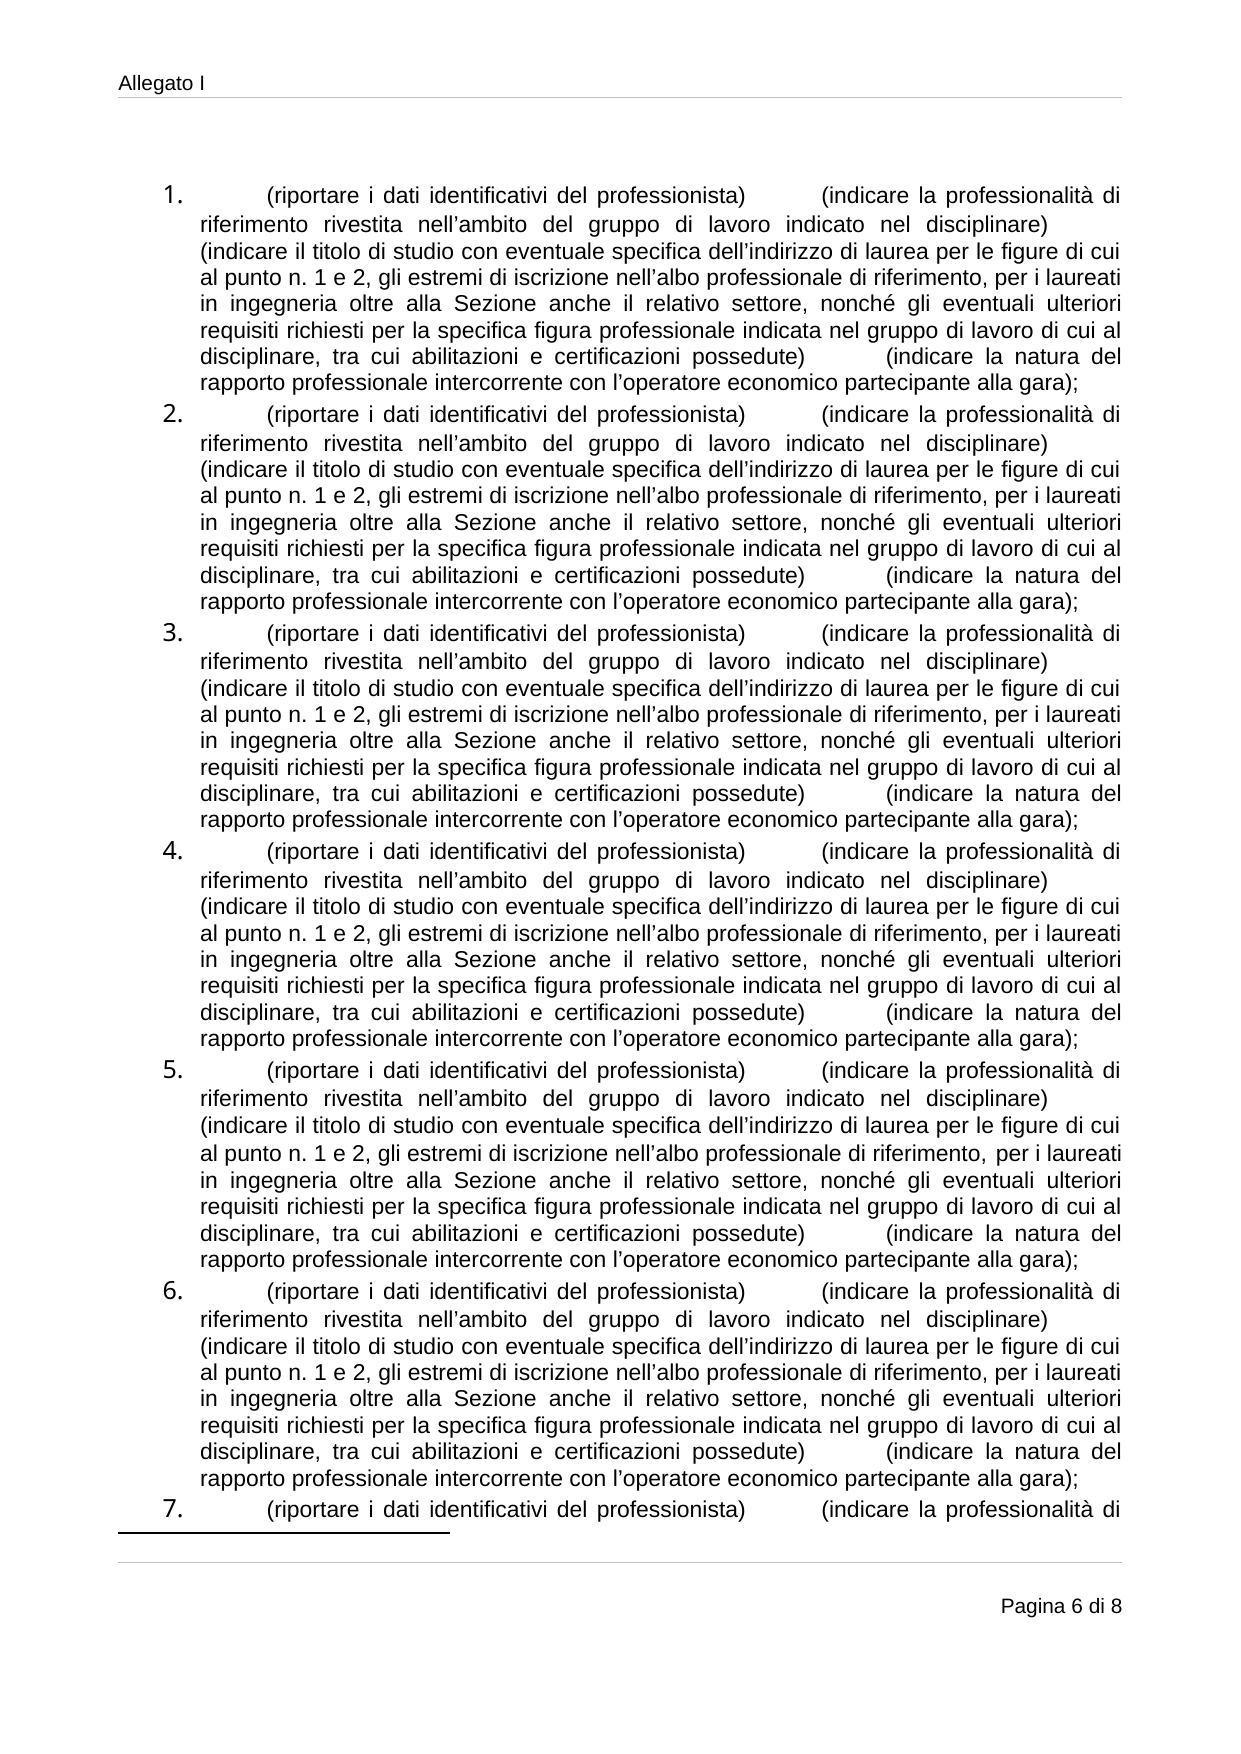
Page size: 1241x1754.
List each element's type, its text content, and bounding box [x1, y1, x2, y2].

list (riportare i dati identificativi del professionista) (indicare la professionalità di riferimento rivestita nell’ambito del gruppo di lavoro indicato nel disciplinare) (indicare il titolo di studio con eventuale specifica dell’indirizzo di laurea per le figure di cui al punto n. 1 e 2, gli estremi di iscrizione nell’albo professionale di riferimento, per i laureati in ingegneria oltre alla Sezione anche il relativo settore, nonché gli eventuali ulteriori requisiti richiesti per la specifica figura professionale indicata nel gruppo di lavoro di cui al disciplinare, tra cui abilitazioni e certificazioni possedute) (indicare la natura del rapporto professionale intercorrente con l’operatore economico partecipante alla gara); [162, 614, 1122, 833]
list (riportare i dati identificativi del professionista) (indicare la professionalità di riferimento rivestita nell’ambito del gruppo di lavoro indicato nel disciplinare) (indicare il titolo di studio con eventuale specifica dell’indirizzo di laurea per le figure di cui al punto n. 1 e 2, gli estremi di iscrizione nell’albo professionale di riferimento, per i laureati in ingegneria oltre alla Sezione anche il relativo settore, nonché gli eventuali ulteriori requisiti richiesti per la specifica figura professionale indicata nel gruppo di lavoro di cui al disciplinare, tra cui abilitazioni e certificazioni possedute) (indicare la natura del rapporto professionale intercorrente con l’operatore economico partecipante alla gara); [162, 396, 1122, 614]
list (riportare i dati identificativi del professionista) (indicare la professionalità di riferimento rivestita nell’ambito del gruppo di lavoro indicato nel disciplinare) (indicare il titolo di studio con eventuale specifica dell’indirizzo di laurea per le figure di cui al punto n. 1 e 2, gli estremi di iscrizione nell’albo professionale di riferimento, per i laureati in ingegneria oltre alla Sezione anche il relativo settore, nonché gli eventuali ulteriori requisiti richiesti per la specifica figura professionale indicata nel gruppo di lavoro di cui al disciplinare, tra cui abilitazioni e certificazioni possedute) (indicare la natura del rapporto professionale intercorrente con l’operatore economico partecipante alla gara); [162, 177, 1122, 396]
list (riportare i dati identificativi del professionista) (indicare la professionalità di riferimento rivestita nell’ambito del gruppo di lavoro indicato nel disciplinare) (indicare il titolo di studio con eventuale specifica dell’indirizzo di laurea per le figure di cui al punto n. 1 e 2, gli estremi di iscrizione nell’albo professionale di riferimento, per i laureati in ingegneria oltre alla Sezione anche il relativo settore, nonché gli eventuali ulteriori requisiti richiesti per la specifica figura professionale indicata nel gruppo di lavoro di cui al disciplinare, tra cui abilitazioni e certificazioni possedute) (indicare la natura del rapporto professionale intercorrente con l’operatore economico partecipante alla gara); [162, 1051, 1122, 1272]
list (riportare i dati identificativi del professionista) (indicare la professionalità di riferimento rivestita nell’ambito del gruppo di lavoro indicato nel disciplinare) (indicare il titolo di studio con eventuale specifica dell’indirizzo di laurea per le figure di cui al punto n. 1 e 2, gli estremi di iscrizione nell’albo professionale di riferimento, per i laureati in ingegneria oltre alla Sezione anche il relativo settore, nonché gli eventuali ulteriori requisiti richiesti per la specifica figura professionale indicata nel gruppo di lavoro di cui al disciplinare, tra cui abilitazioni e certificazioni possedute) (indicare la natura del rapporto professionale intercorrente con l’operatore economico partecipante alla gara); [162, 833, 1122, 1051]
list (riportare i dati identificativi del professionista) (indicare la professionalità di riferimento rivestita nell’ambito del gruppo di lavoro indicato nel disciplinare) (indicare il titolo di studio con eventuale specifica dell’indirizzo di laurea per le figure di cui al punto n. 1 e 2, gli estremi di iscrizione nell’albo professionale di riferimento, per i laureati in ingegneria oltre alla Sezione anche il relativo settore, nonché gli eventuali ulteriori requisiti richiesti per la specifica figura professionale indicata nel gruppo di lavoro di cui al disciplinare, tra cui abilitazioni e certificazioni possedute) (indicare la natura del rapporto professionale intercorrente con l’operatore economico partecipante alla gara); [162, 1272, 1122, 1491]
list (riportare i dati identificativi del professionista) (indicare la professionalità di [162, 1491, 1122, 1525]
